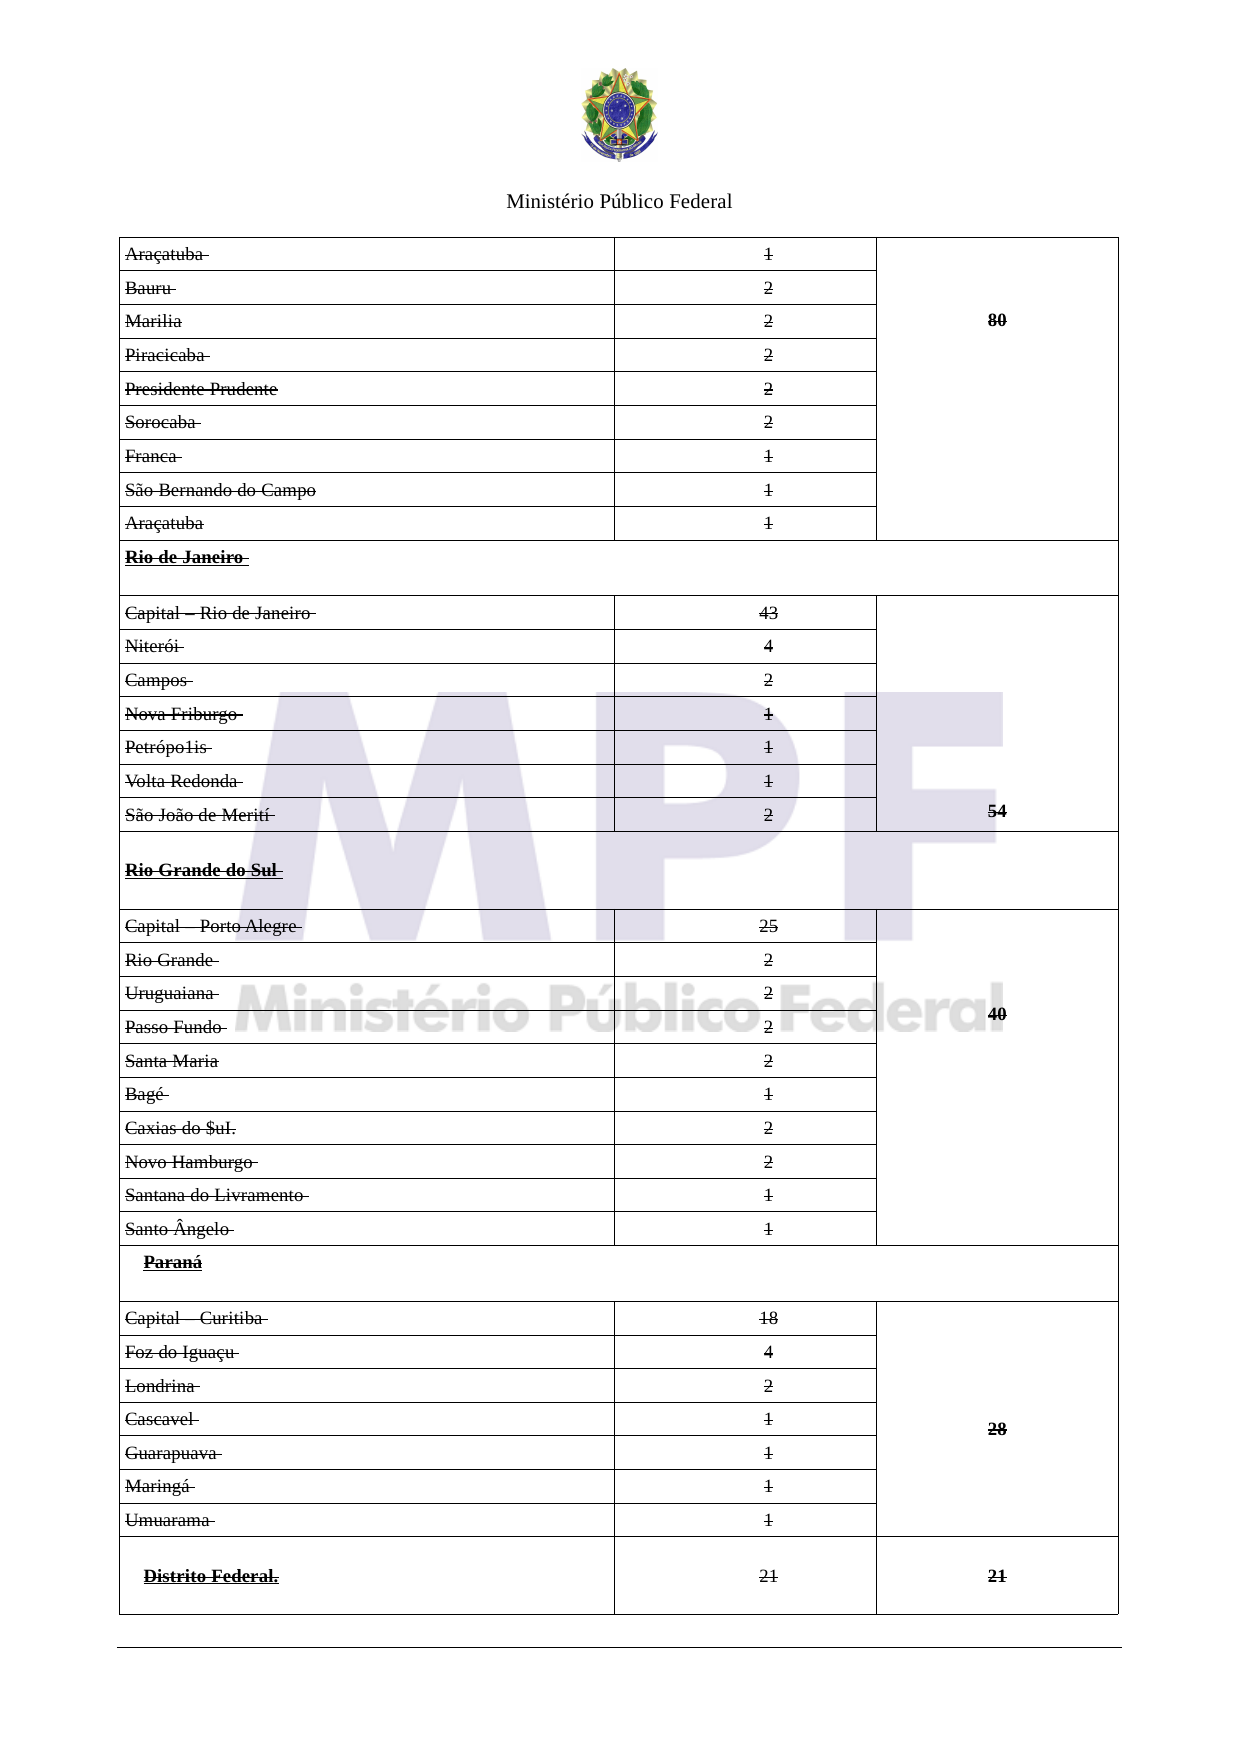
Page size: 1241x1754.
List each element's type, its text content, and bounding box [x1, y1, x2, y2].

table_cell 1 [615, 473, 876, 506]
table_cell Santana do Livramento [120, 1179, 614, 1211]
table_cell 1 [615, 765, 876, 797]
table_cell Guarapuava [120, 1436, 614, 1469]
table_cell 2 [615, 372, 876, 405]
table_cell 43 [615, 596, 876, 629]
table_cell São João de Merití [120, 798, 614, 831]
table_cell 21 [615, 1537, 876, 1614]
table_cell 80 [877, 238, 1118, 539]
table_cell Rio Grande do Sul [120, 832, 1118, 909]
table_cell Foz do Iguaçu [120, 1336, 614, 1368]
table_cell Franca [120, 440, 614, 472]
table_cell Cascavel [120, 1403, 614, 1435]
table_cell Santo Ângelo [120, 1212, 614, 1245]
table_cell Piracicaba [120, 339, 614, 371]
table_cell 21 [877, 1537, 1118, 1614]
table_cell 2 [615, 1011, 876, 1043]
table_cell Bauru [120, 271, 614, 304]
table_cell 2 [615, 406, 876, 439]
table_cell Araçatuba [120, 507, 614, 539]
table_cell 2 [615, 1112, 876, 1144]
table_cell 54 [877, 596, 1118, 831]
table_cell Capital – Porto Alegre [120, 910, 614, 942]
table_cell São Bernando do Campo [120, 473, 614, 506]
table_cell Campos [120, 664, 614, 696]
table_cell Capital – Curitiba [120, 1302, 614, 1334]
table_cell 1 [615, 1504, 876, 1536]
table_cell Niterói [120, 630, 614, 663]
table_cell 2 [615, 339, 876, 371]
table_cell 2 [615, 271, 876, 304]
table_cell 4 [615, 1336, 876, 1368]
table_cell Presidente Prudente [120, 372, 614, 405]
table_cell Londrina [120, 1369, 614, 1402]
table_cell Distrito Federal. [120, 1537, 614, 1614]
table_cell Sorocaba [120, 406, 614, 439]
table_cell Volta Redonda [120, 765, 614, 797]
table_cell 18 [615, 1302, 876, 1334]
table_cell 28 [877, 1302, 1118, 1536]
table_cell Rio Grande [120, 943, 614, 976]
table_cell Paraná [120, 1246, 1118, 1301]
table_cell 1 [615, 1212, 876, 1245]
table_cell Rio de Janeiro [120, 541, 1118, 595]
table_cell 4 [615, 630, 876, 663]
table_cell Capital – Rio de Janeiro [120, 596, 614, 629]
table_cell 2 [615, 1044, 876, 1077]
table_cell Uruguaiana [120, 977, 614, 1009]
table_cell Nova Friburgo [120, 697, 614, 730]
table_cell Araçatuba [120, 238, 614, 270]
table_cell 1 [615, 1403, 876, 1435]
table_cell Passo Fundo [120, 1011, 614, 1043]
table_cell 1 [615, 507, 876, 539]
table_cell 1 [615, 238, 876, 270]
table_cell 2 [615, 305, 876, 338]
table_cell 1 [615, 440, 876, 472]
table_cell 2 [615, 943, 876, 976]
table_cell Caxias do $uI. [120, 1112, 614, 1144]
table_cell Novo Hamburgo [120, 1145, 614, 1178]
table_cell 1 [615, 1436, 876, 1469]
table_cell 1 [615, 1179, 876, 1211]
table_cell 1 [615, 1470, 876, 1503]
table_cell 2 [615, 664, 876, 696]
table_cell 2 [615, 798, 876, 831]
table_cell Bagé [120, 1078, 614, 1111]
table_cell Umuarama [120, 1504, 614, 1536]
table_cell 25 [615, 910, 876, 942]
table_cell 2 [615, 1369, 876, 1402]
table_cell 40 [877, 910, 1118, 1245]
table_cell 1 [615, 731, 876, 763]
table_cell Marilia [120, 305, 614, 338]
table_cell Petrópo1is [120, 731, 614, 763]
table_cell 1 [615, 697, 876, 730]
table_cell 2 [615, 1145, 876, 1178]
table_cell Santa Maria [120, 1044, 614, 1077]
table_cell 2 [615, 977, 876, 1009]
table_cell Maringá [120, 1470, 614, 1503]
table_cell 1 [615, 1078, 876, 1111]
